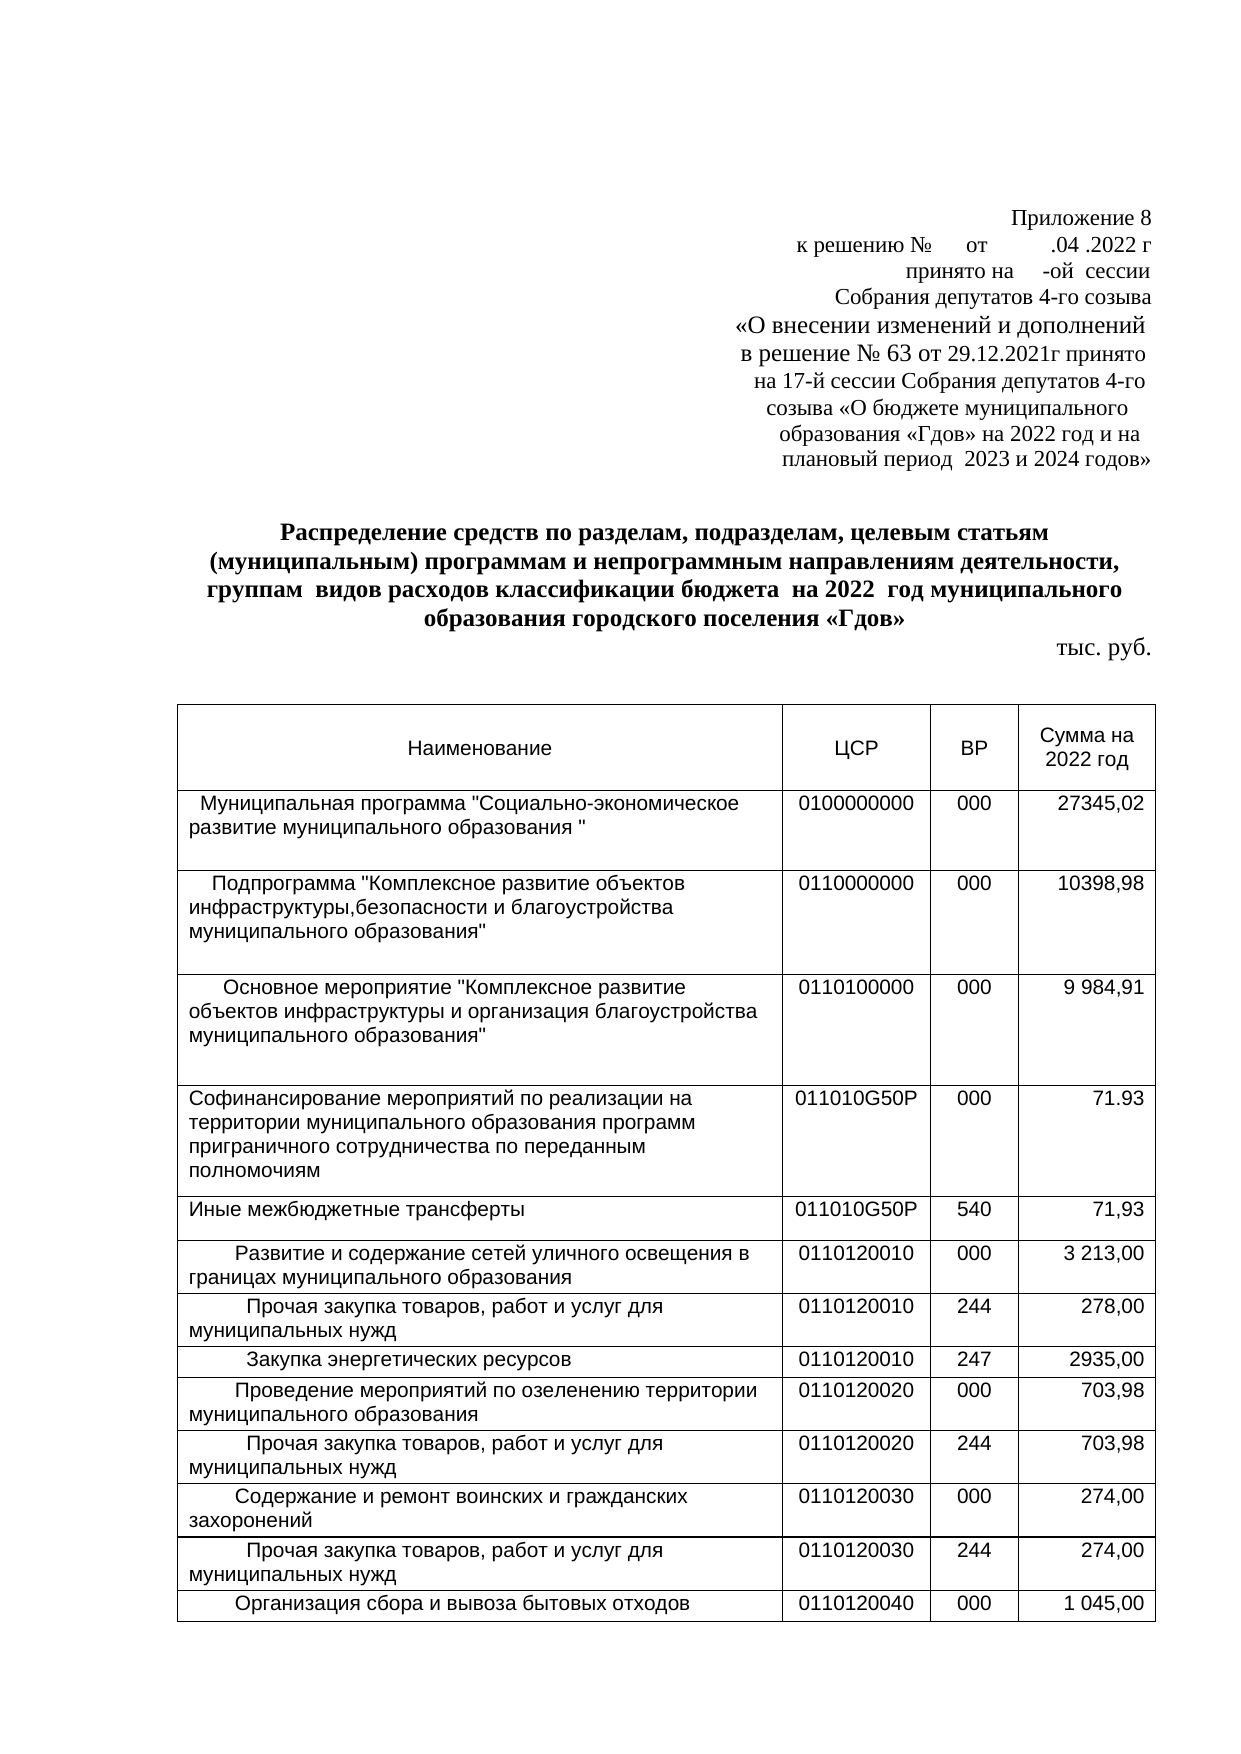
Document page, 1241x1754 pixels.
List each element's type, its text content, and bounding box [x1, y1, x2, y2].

table_cell 244 [931, 1431, 1018, 1483]
table_cell Проведение мероприятий по озеленению территории муниципального образования [178, 1378, 782, 1430]
table_cell 0110120010 [783, 1294, 930, 1346]
table_cell 000 [931, 1484, 1018, 1536]
table_cell 000 [931, 871, 1018, 974]
table_cell 703,98 [1019, 1431, 1155, 1483]
table_cell 274,00 [1019, 1538, 1155, 1589]
table_cell 0110120030 [783, 1538, 930, 1589]
table_cell 0110120020 [783, 1431, 930, 1483]
table_cell 011010G50P [783, 1086, 930, 1196]
table_cell 000 [931, 1591, 1018, 1621]
table_cell Муниципальная программа "Социально-экономическое развитие муниципального образования " [178, 791, 782, 869]
table_cell 244 [931, 1538, 1018, 1589]
text принято на -ой сессии [177, 257, 1152, 283]
table_cell 0110120030 [783, 1484, 930, 1536]
text образования «Гдов» на 2022 год и на [177, 420, 1152, 446]
table_cell 540 [931, 1197, 1018, 1239]
table_cell 274,00 [1019, 1484, 1155, 1536]
table_cell 71,93 [1019, 1197, 1155, 1239]
table_cell Прочая закупка товаров, работ и услуг для муниципальных нужд [178, 1431, 782, 1483]
table_cell 2935,00 [1019, 1347, 1155, 1377]
text тыс. руб. [177, 632, 1152, 661]
table_cell 000 [931, 1378, 1018, 1430]
table_cell Иные межбюджетные трансферты [178, 1197, 782, 1239]
table_cell 011010G50P [783, 1197, 930, 1239]
text Собрания депутатов 4-го созыва [177, 283, 1152, 310]
text «О внесении изменений и дополнений [177, 310, 1152, 338]
table_cell 10398,98 [1019, 871, 1155, 974]
table_cell 000 [931, 1241, 1018, 1293]
table_cell Софинансирование мероприятий по реализации на территории муниципального образования программ приграничного сотрудничества по переданным полномочиям [178, 1086, 782, 1196]
text к решению № от .04 .2022 г [177, 231, 1152, 257]
table_cell 000 [931, 1086, 1018, 1196]
table_cell 000 [931, 791, 1018, 869]
table_header ЦСР [783, 705, 930, 790]
table_cell Прочая закупка товаров, работ и услуг для муниципальных нужд [178, 1538, 782, 1589]
table_cell 0110120040 [783, 1591, 930, 1621]
table_cell 247 [931, 1347, 1018, 1377]
text в решение № 63 от 29.12.2021г принято [177, 338, 1152, 367]
text на 17-й сессии Собрания депутатов 4-го [177, 367, 1152, 394]
table_cell Содержание и ремонт воинских и гражданских захоронений [178, 1484, 782, 1536]
table_cell 9 984,91 [1019, 975, 1155, 1085]
table_cell 000 [931, 975, 1018, 1085]
table_header ВР [931, 705, 1018, 790]
table_cell 0110120010 [783, 1347, 930, 1377]
table_cell Прочая закупка товаров, работ и услуг для муниципальных нужд [178, 1294, 782, 1346]
table_header Наименование [178, 705, 782, 790]
table_cell 0110000000 [783, 871, 930, 974]
table_cell 0110120010 [783, 1241, 930, 1293]
table_cell 0110120020 [783, 1378, 930, 1430]
table_cell 244 [931, 1294, 1018, 1346]
table_cell 27345,02 [1019, 791, 1155, 869]
text плановый период 2023 и 2024 годов» [177, 446, 1152, 471]
table_cell Организация сбора и вывоза бытовых отходов [178, 1591, 782, 1621]
table_cell Подпрограмма "Комплексное развитие объектов инфраструктуры,безопасности и благоустройства муниципального образования" [178, 871, 782, 974]
text Распределение средств по разделам, подразделам, целевым статьям (муниципальным) программам и непрограммным направлениям деятельности, группам видов расходов классификации бюджета на 2022 год муниципального образования городского поселения «Гдов» [177, 517, 1152, 632]
table_cell 0100000000 [783, 791, 930, 869]
table_cell Основное мероприятие "Комплексное развитие объектов инфраструктуры и организация благоустройства муниципального образования" [178, 975, 782, 1085]
table_cell 0110100000 [783, 975, 930, 1085]
table_cell 3 213,00 [1019, 1241, 1155, 1293]
table_cell 703,98 [1019, 1378, 1155, 1430]
text созыва «О бюджете муниципального [177, 394, 1152, 420]
table_cell 278,00 [1019, 1294, 1155, 1346]
table_cell 71.93 [1019, 1086, 1155, 1196]
table_header Сумма на 2022 год [1019, 705, 1155, 790]
table_cell Закупка энергетических ресурсов [178, 1347, 782, 1377]
table_cell 1 045,00 [1019, 1591, 1155, 1621]
table_cell Развитие и содержание сетей уличного освещения в границах муниципального образования [178, 1241, 782, 1293]
text Приложение 8 [177, 204, 1152, 231]
